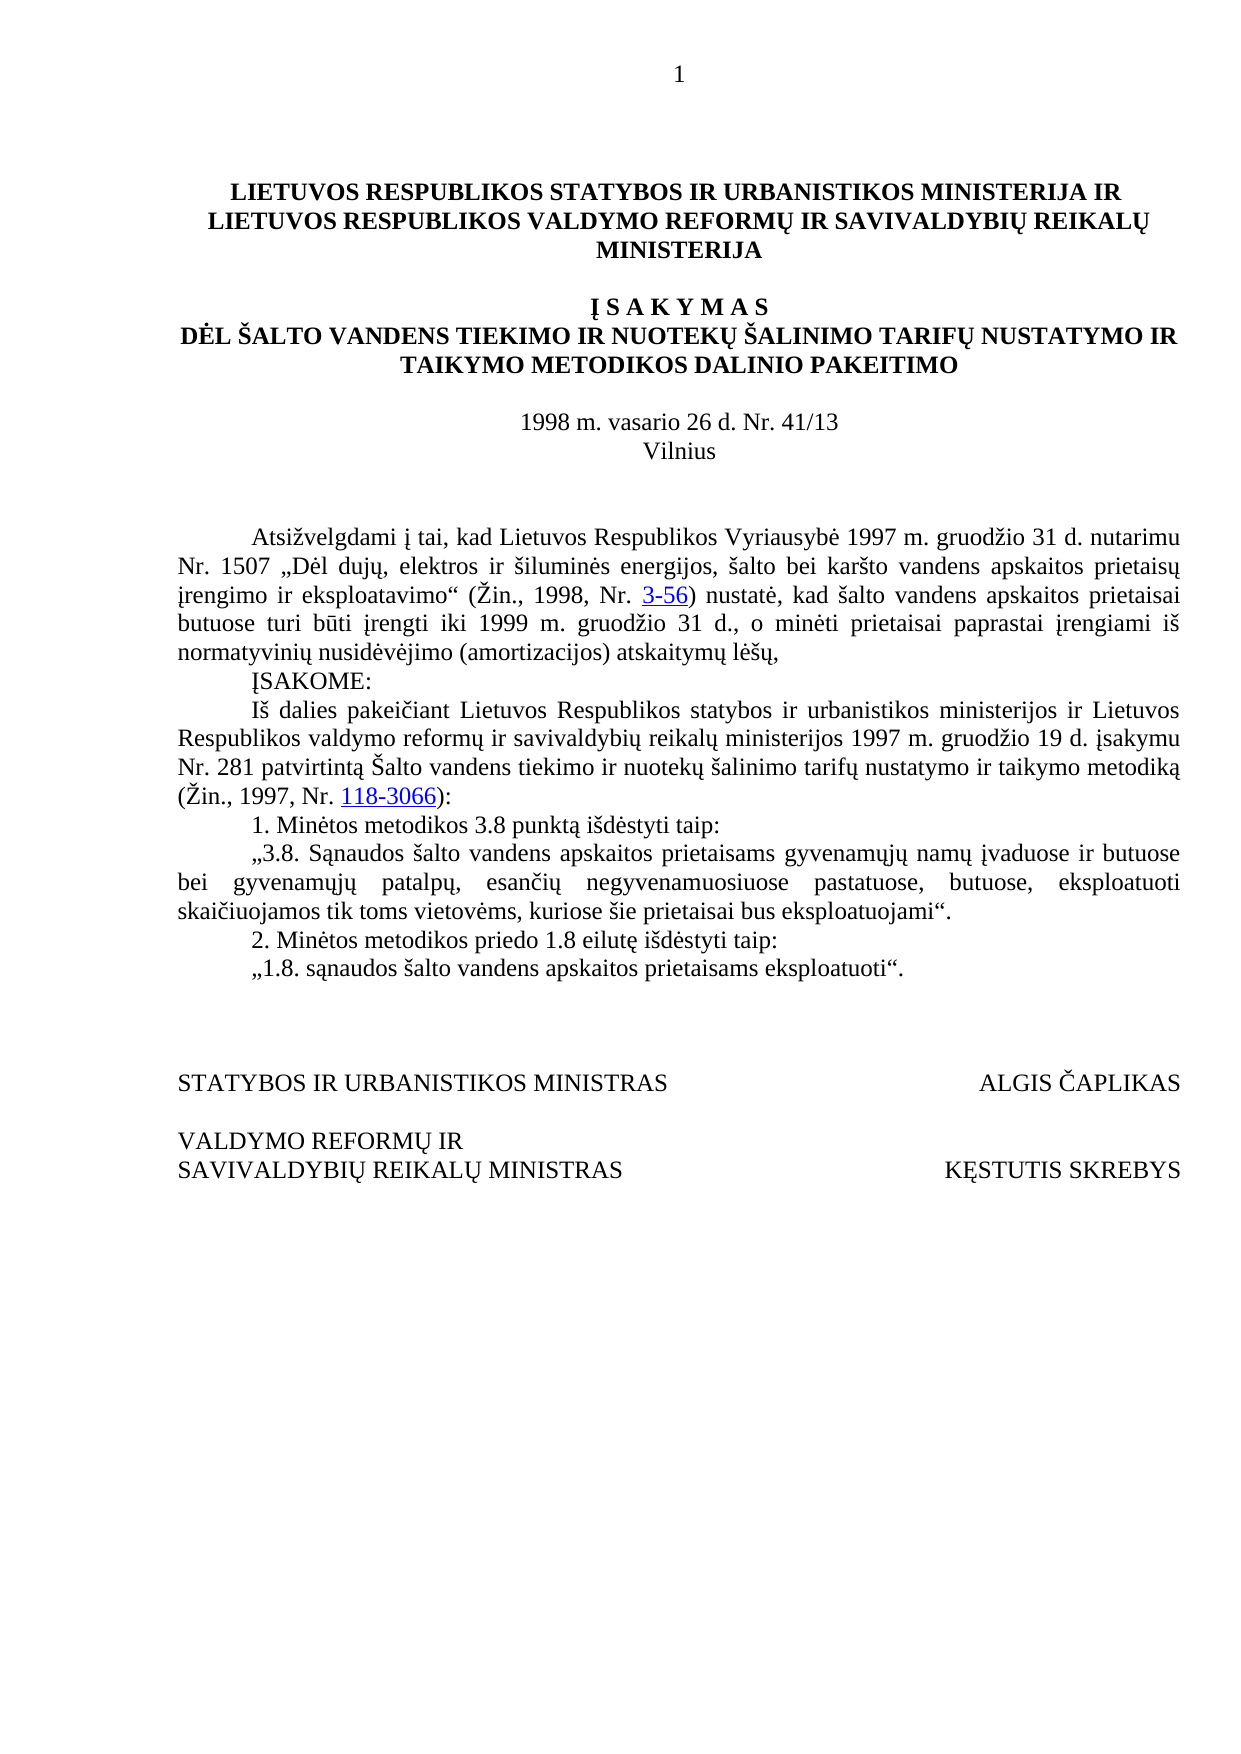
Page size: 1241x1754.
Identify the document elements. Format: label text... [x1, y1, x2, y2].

text VALDYMO REFORMŲ IR [177, 1126, 1181, 1155]
text „1.8. sąnaudos šalto vandens apskaitos prietaisams eksploatuoti“. [177, 953, 1181, 982]
text 1998 m. vasario 26 d. Nr. 41/13 [177, 407, 1181, 436]
text „3.8. Sąnaudos šalto vandens apskaitos prietaisams gyvenamųjų namų įvaduose ir butuose bei gyvenamųjų patalpų, esančių negyvenamuosiuose pastatuose, butuose, eksploatuoti skaičiuojamos tik toms vietovėms, kuriose šie prietaisai bus eksploatuojami“. [177, 838, 1181, 925]
text Vilnius [177, 436, 1181, 465]
text SAVIVALDYBIŲ REIKALŲ MINISTRAS KĘSTUTIS SKREBYS [177, 1155, 1181, 1183]
text DĖL ŠALTO VANDENS TIEKIMO IR NUOTEKŲ ŠALINIMO TARIFŲ NUSTATYMO IR TAIKYMO METODIKOS DALINIO PAKEITIMO [177, 321, 1181, 378]
text Į S A K Y M A S [177, 292, 1181, 321]
text LIETUVOS RESPUBLIKOS VALDYMO REFORMŲ IR SAVIVALDYBIŲ REIKALŲ MINISTERIJA [177, 206, 1181, 263]
text STATYBOS IR URBANISTIKOS MINISTRAS ALGIS ČAPLIKAS [177, 1068, 1181, 1097]
text Iš dalies pakeičiant Lietuvos Respublikos statybos ir urbanistikos ministerijos ir Lietuvos Respublikos valdymo reformų ir savivaldybių reikalų ministerijos 1997 m. gruodžio 19 d. įsakymu Nr. 281 patvirtintą Šalto vandens tiekimo ir nuotekų šalinimo tarifų nustatymo ir taikymo metodiką (Žin., 1997, Nr. 118-3066): [177, 695, 1181, 810]
text Atsižvelgdami į tai, kad Lietuvos Respublikos Vyriausybė 1997 m. gruodžio 31 d. nutarimu Nr. 1507 „Dėl dujų, elektros ir šiluminės energijos, šalto bei karšto vandens apskaitos prietaisų įrengimo ir eksploatavimo“ (Žin., 1998, Nr. 3-56) nustatė, kad šalto vandens apskaitos prietaisai butuose turi būti įrengti iki 1999 m. gruodžio 31 d., o minėti prietaisai paprastai įrengiami iš normatyvinių nusidėvėjimo (amortizacijos) atskaitymų lėšų, [177, 522, 1181, 666]
text 2. Minėtos metodikos priedo 1.8 eilutę išdėstyti taip: [177, 925, 1181, 953]
text 1. Minėtos metodikos 3.8 punktą išdėstyti taip: [177, 810, 1181, 838]
text ĮSAKOME: [177, 666, 1181, 695]
text LIETUVOS RESPUBLIKOS STATYBOS IR URBANISTIKOS MINISTERIJA IR [177, 177, 1181, 206]
